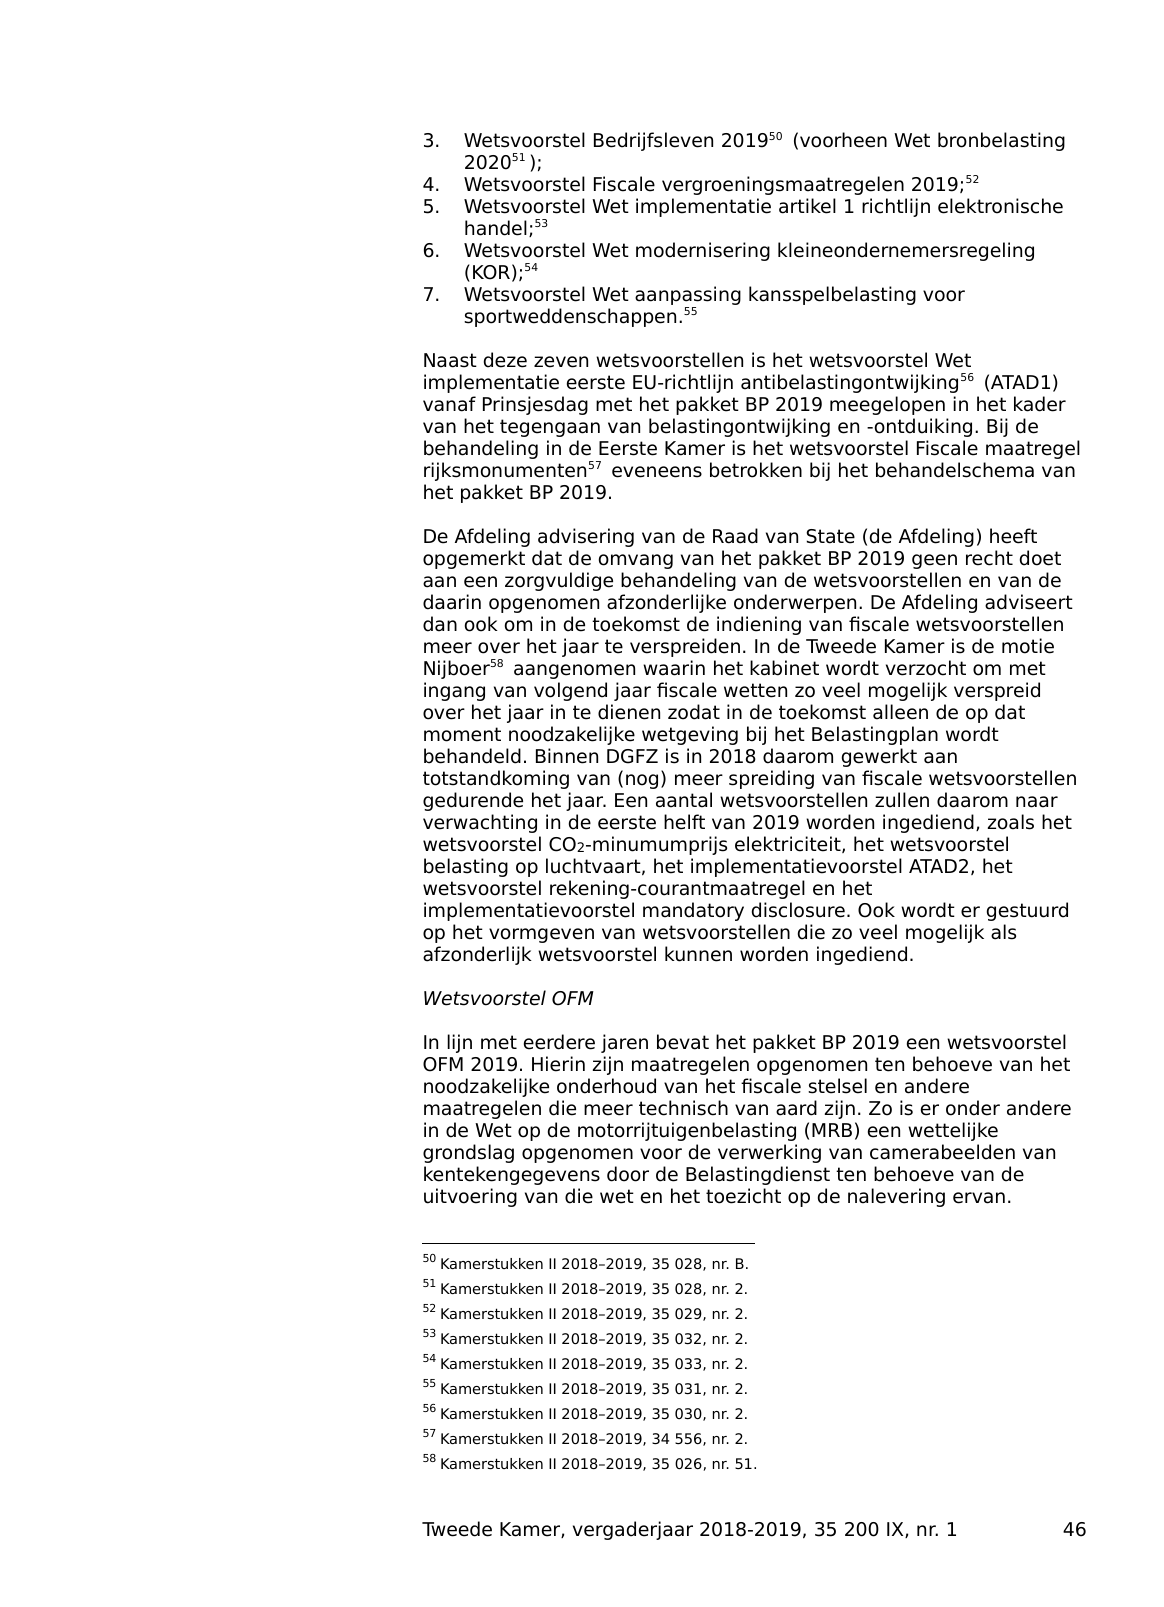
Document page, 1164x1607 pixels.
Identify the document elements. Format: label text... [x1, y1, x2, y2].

text Kamerstukken II 2018–2019, 35 033, nr. 2. [422, 1352, 1087, 1374]
text De Afdeling advisering van de Raad van State (de Afdeling) heeft opgemerkt dat de omvang van het pakket BP 2019 geen recht doet aan een zorgvuldige behandeling van de wetsvoorstellen en van de daarin opgenomen afzonderlijke onderwerpen. De Afdeling adviseert dan ook om in de toekomst de indiening van fiscale wetsvoorstellen meer over het jaar te verspreiden. In de Tweede Kamer is de motie Nijboer aangenomen waarin het kabinet wordt verzocht om met ingang van volgend jaar fiscale wetten zo veel mogelijk verspreid over het jaar in te dienen zodat in de toekomst alleen de op dat moment noodzakelijke wetgeving bij het Belastingplan wordt behandeld. Binnen DGFZ is in 2018 daarom gewerkt aan totstandkoming van (nog) meer spreiding van fiscale wetsvoorstellen gedurende het jaar. Een aantal wetsvoorstellen zullen daarom naar verwachting in de eerste helft van 2019 worden ingediend, zoals het wetsvoorstel CO2-minumumprijs elektriciteit, het wetsvoorstel belasting op luchtvaart, het implementatievoorstel ATAD2, het wetsvoorstel rekening-courantmaatregel en het implementatievoorstel mandatory disclosure. Ook wordt er gestuurd op het vormgeven van wetsvoorstellen die zo veel mogelijk als afzonderlijk wetsvoorstel kunnen worden ingediend. [422, 526, 1087, 966]
text Kamerstukken II 2018–2019, 35 028, nr. B. [422, 1252, 1087, 1274]
text Naast deze zeven wetsvoorstellen is het wetsvoorstel Wet implementatie eerste EU-richtlijn antibelastingontwijking (ATAD1) vanaf Prinsjesdag met het pakket BP 2019 meegelopen in het kader van het tegengaan van belastingontwijking en -ontduiking. Bij de behandeling in de Eerste Kamer is het wetsvoorstel Fiscale maatregel rijksmonumenten eveneens betrokken bij het behandelschema van het pakket BP 2019. [422, 350, 1087, 504]
text 5. Wetsvoorstel Wet implementatie artikel 1 richtlijn elektronische handel; [422, 196, 1087, 240]
subtitle Wetsvoorstel OFM [422, 988, 1087, 1010]
text Kamerstukken II 2018–2019, 35 029, nr. 2. [422, 1302, 1087, 1324]
text Kamerstukken II 2018–2019, 35 030, nr. 2. [422, 1402, 1087, 1424]
text Kamerstukken II 2018–2019, 34 556, nr. 2. [422, 1427, 1087, 1449]
text Kamerstukken II 2018–2019, 35 026, nr. 51. [422, 1452, 1087, 1474]
text Kamerstukken II 2018–2019, 35 032, nr. 2. [422, 1327, 1087, 1349]
text Kamerstukken II 2018–2019, 35 028, nr. 2. [422, 1277, 1087, 1299]
text 7. Wetsvoorstel Wet aanpassing kansspelbelasting voor sportweddenschappen. [422, 284, 1087, 328]
text 3. Wetsvoorstel Bedrijfsleven 2019 (voorheen Wet bronbelasting 2020); [422, 130, 1087, 174]
text In lijn met eerdere jaren bevat het pakket BP 2019 een wetsvoorstel OFM 2019. Hierin zijn maatregelen opgenomen ten behoeve van het noodzakelijke onderhoud van het fiscale stelsel en andere maatregelen die meer technisch van aard zijn. Zo is er onder andere in de Wet op de motorrijtuigenbelasting (MRB) een wettelijke grondslag opgenomen voor de verwerking van camerabeelden van kentekengegevens door de Belastingdienst ten behoeve van de uitvoering van die wet en het toezicht op de nalevering ervan. [422, 1032, 1087, 1208]
text 4. Wetsvoorstel Fiscale vergroeningsmaatregelen 2019; [422, 174, 1087, 196]
text Kamerstukken II 2018–2019, 35 031, nr. 2. [422, 1377, 1087, 1399]
text 6. Wetsvoorstel Wet modernisering kleineondernemersregeling (KOR); [422, 240, 1087, 284]
